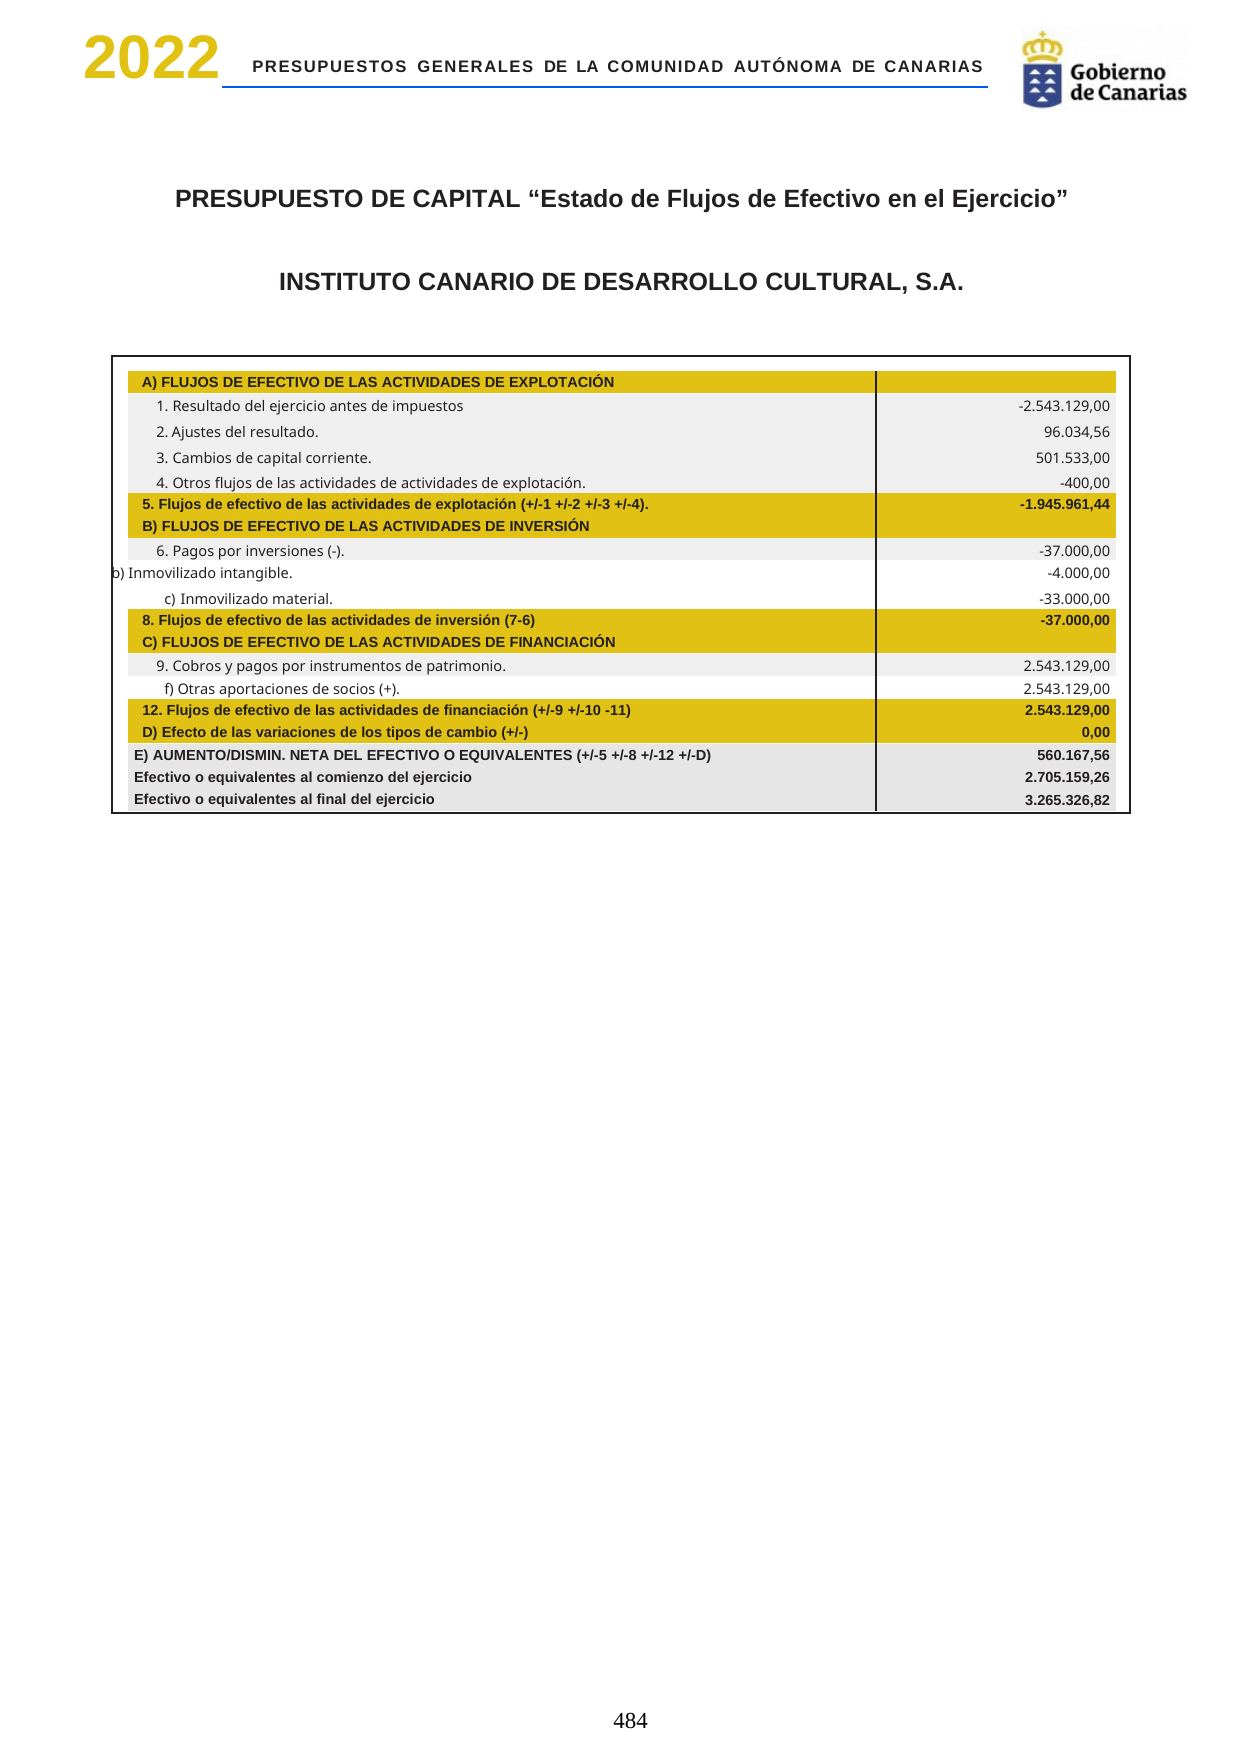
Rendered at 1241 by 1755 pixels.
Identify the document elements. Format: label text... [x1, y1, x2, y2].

table_cell -2.543.129,00 96.034,56 501.533,00 -400,00 [877, 394, 1116, 493]
table_cell 6. Pagos por inversiones (-). [128, 538, 875, 560]
table_cell -4.000,00 -33.000,00 [877, 560, 1116, 608]
table_cell 2.543.129,00 [877, 676, 1116, 699]
table_header [877, 371, 1116, 393]
table_cell Inmovilizado intangible. Inmovilizado material. [128, 560, 875, 608]
table_cell 12. Flujos de efectivo de las actividades de financiación (+/-9 +/-10 -11) D) Efecto de las variaciones de los tipos de cambio (+/-) [128, 699, 875, 743]
table_cell 9. Cobros y pagos por instrumentos de patrimonio. [128, 653, 875, 676]
table_cell 2.543.129,00 [877, 653, 1116, 676]
table_cell -37.000,00 [877, 609, 1116, 653]
text PRESUPUESTO DE CAPITAL “Estado de Flujos de Efectivo en el Ejercicio” INSTITUTO CANARIO DE DESARROLLO CULTURAL, S.A. [175, 184, 1083, 296]
table_cell Resultado del ejercicio antes de impuestos Ajustes del resultado. Cambios de capital corriente. Otros flujos de las actividades de actividades de explotación. [128, 394, 875, 493]
table_cell -1.945.961,44 [877, 493, 1116, 538]
table_cell E) AUMENTO/DISMIN. NETA DEL EFECTIVO O EQUIVALENTES (+/-5 +/-8 +/-12 +/-D) Efectivo o equivalentes al comienzo del ejercicio Efectivo o equivalentes al final del ejercicio [128, 744, 875, 811]
table_cell -37.000,00 [877, 538, 1116, 560]
table_cell 560.167,56 2.705.159,26 3.265.326,82 [877, 744, 1116, 811]
table_cell 8. Flujos de efectivo de las actividades de inversión (7-6) C) FLUJOS DE EFECTIVO DE LAS ACTIVIDADES DE FINANCIACIÓN [128, 609, 875, 653]
table_cell f) Otras aportaciones de socios (+). [128, 676, 875, 699]
table_header A) FLUJOS DE EFECTIVO DE LAS ACTIVIDADES DE EXPLOTACIÓN [128, 371, 875, 393]
table_cell 2.543.129,00 0,00 [877, 699, 1116, 743]
table_cell 5. Flujos de efectivo de las actividades de explotación (+/-1 +/-2 +/-3 +/-4). B) FLUJOS DE EFECTIVO DE LAS ACTIVIDADES DE INVERSIÓN [128, 493, 875, 538]
